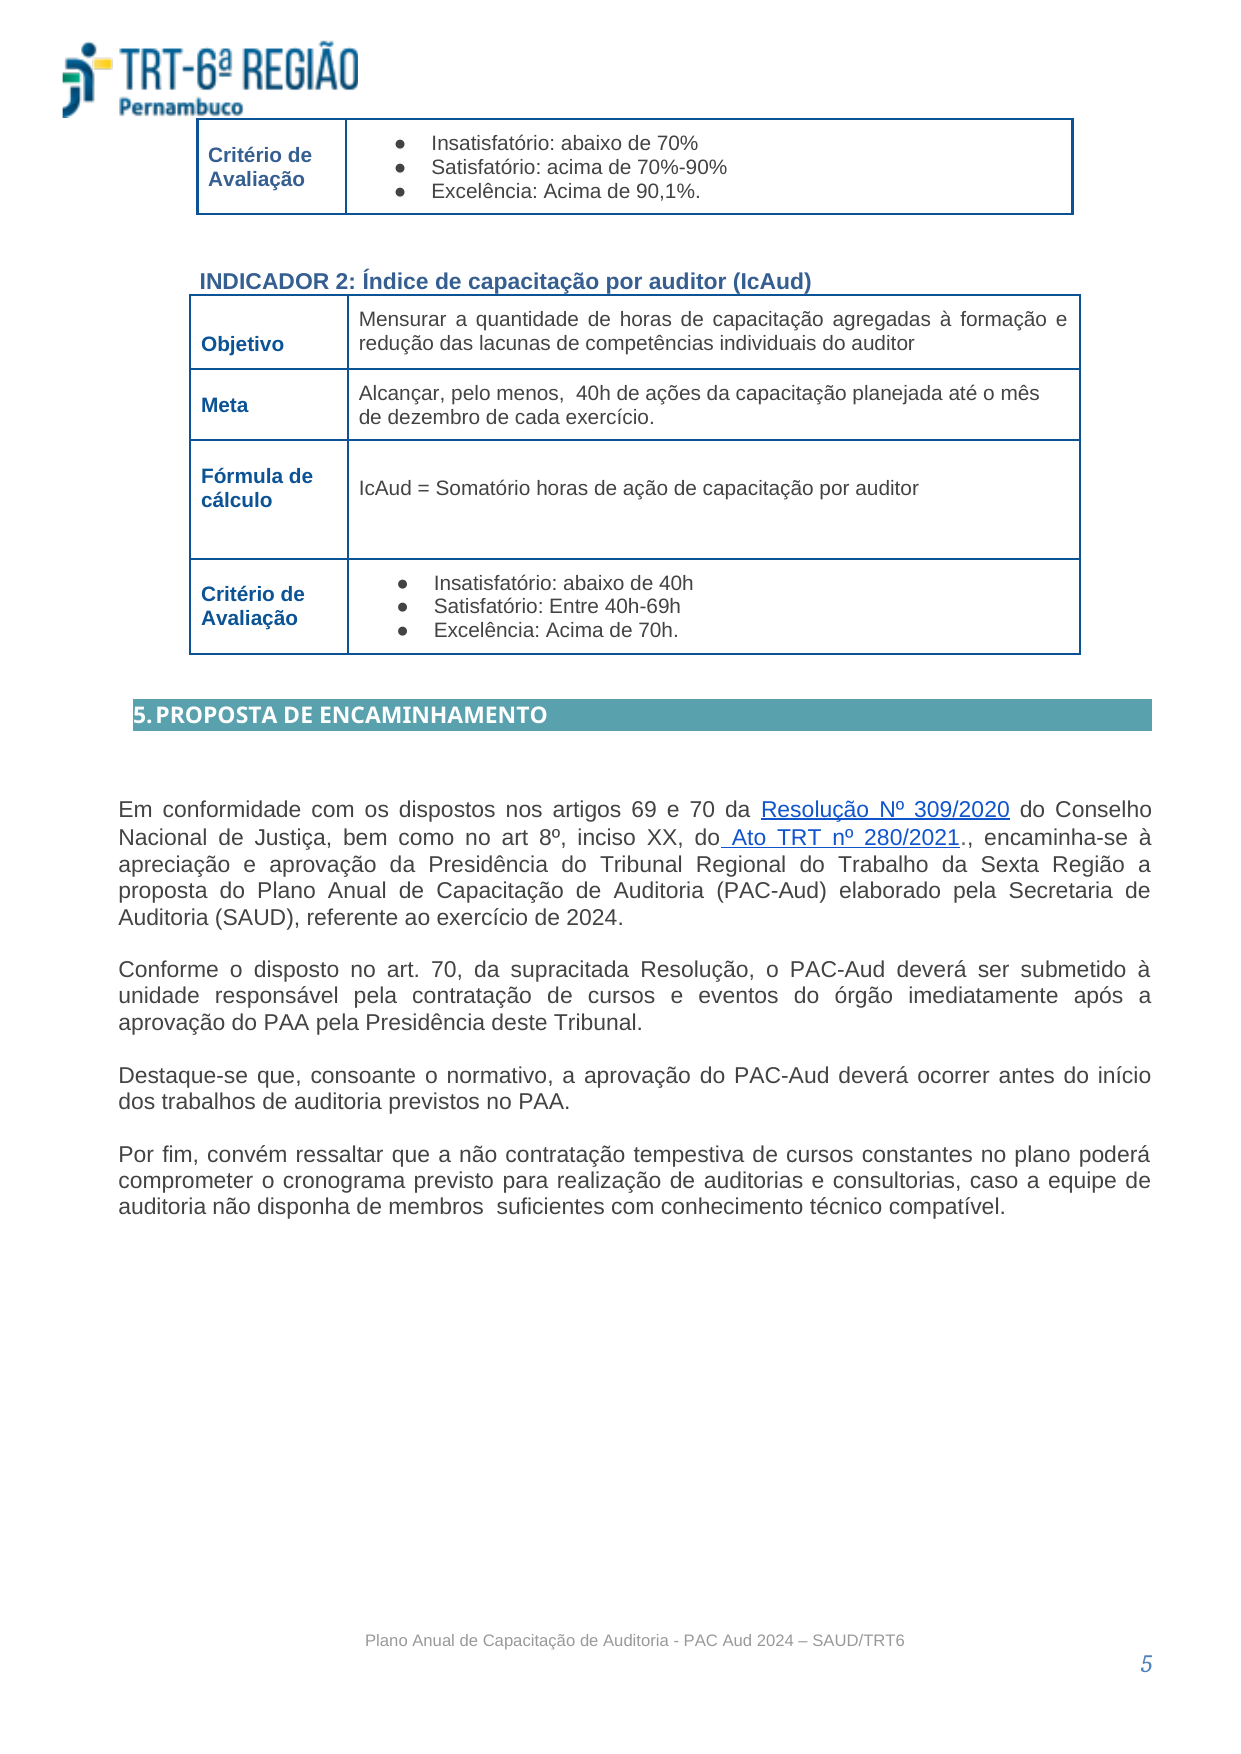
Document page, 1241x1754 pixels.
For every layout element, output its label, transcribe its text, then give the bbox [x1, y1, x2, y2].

picture [62, 36, 358, 118]
text INDICADOR 2: Índice de capacitação por auditor (IcAud) [118, 268, 1152, 294]
list PROPOSTA DE ENCAMINHAMENTO [133, 699, 1152, 731]
table_header Objetivo [191, 296, 347, 368]
table_cell IcAud = Somatório horas de ação de capacitação por auditor [349, 441, 1079, 558]
table_cell Meta [191, 370, 347, 439]
text Em conformidade com os dispostos nos artigos 69 e 70 da Resolução Nº 309/2020 do Conselho Nacional de Justiça, bem como no art 8º, inciso XX, do Ato TRT nº 280/2021., encaminha-se à apreciação e aprovação da Presidência do Tribunal Regional do Trabalho da Sexta Região a proposta do Plano Anual de Capacitação de Auditoria (PAC-Aud) elaborado pela Secretaria de Auditoria (SAUD), referente ao exercício de 2024. [118, 796, 1152, 930]
table_header Mensurar a quantidade de horas de capacitação agregadas à formação e redução das lacunas de competências individuais do auditor [349, 296, 1079, 368]
text Conforme o disposto no art. 70, da supracitada Resolução, o PAC-Aud deverá ser submetido à unidade responsável pela contratação de cursos e eventos do órgão imediatamente após a aprovação do PAA pela Presidência deste Tribunal. [118, 956, 1152, 1035]
table_cell Insatisfatório: abaixo de 70% Satisfatório: acima de 70%-90% Excelência: Acima de 90,1%. [347, 120, 1071, 213]
table_cell Insatisfatório: abaixo de 40h Satisfatório: Entre 40h-69h Excelência: Acima de 70h. [349, 560, 1079, 653]
table_cell Critério de Avaliação [199, 120, 345, 213]
table_cell Alcançar, pelo menos, 40h de ações da capacitação planejada até o mês de dezembro de cada exercício. [349, 370, 1079, 439]
table_cell Critério de Avaliação [191, 560, 347, 653]
text Por fim, convém ressaltar que a não contratação tempestiva de cursos constantes no plano poderá comprometer o cronograma previsto para realização de auditorias e consultorias, caso a equipe de auditoria não disponha de membros suficientes com conhecimento técnico compatível. [118, 1141, 1152, 1220]
text Destaque-se que, consoante o normativo, a aprovação do PAC-Aud deverá ocorrer antes do início dos trabalhos de auditoria previstos no PAA. [118, 1062, 1152, 1114]
table_cell Fórmula de cálculo [191, 441, 347, 558]
